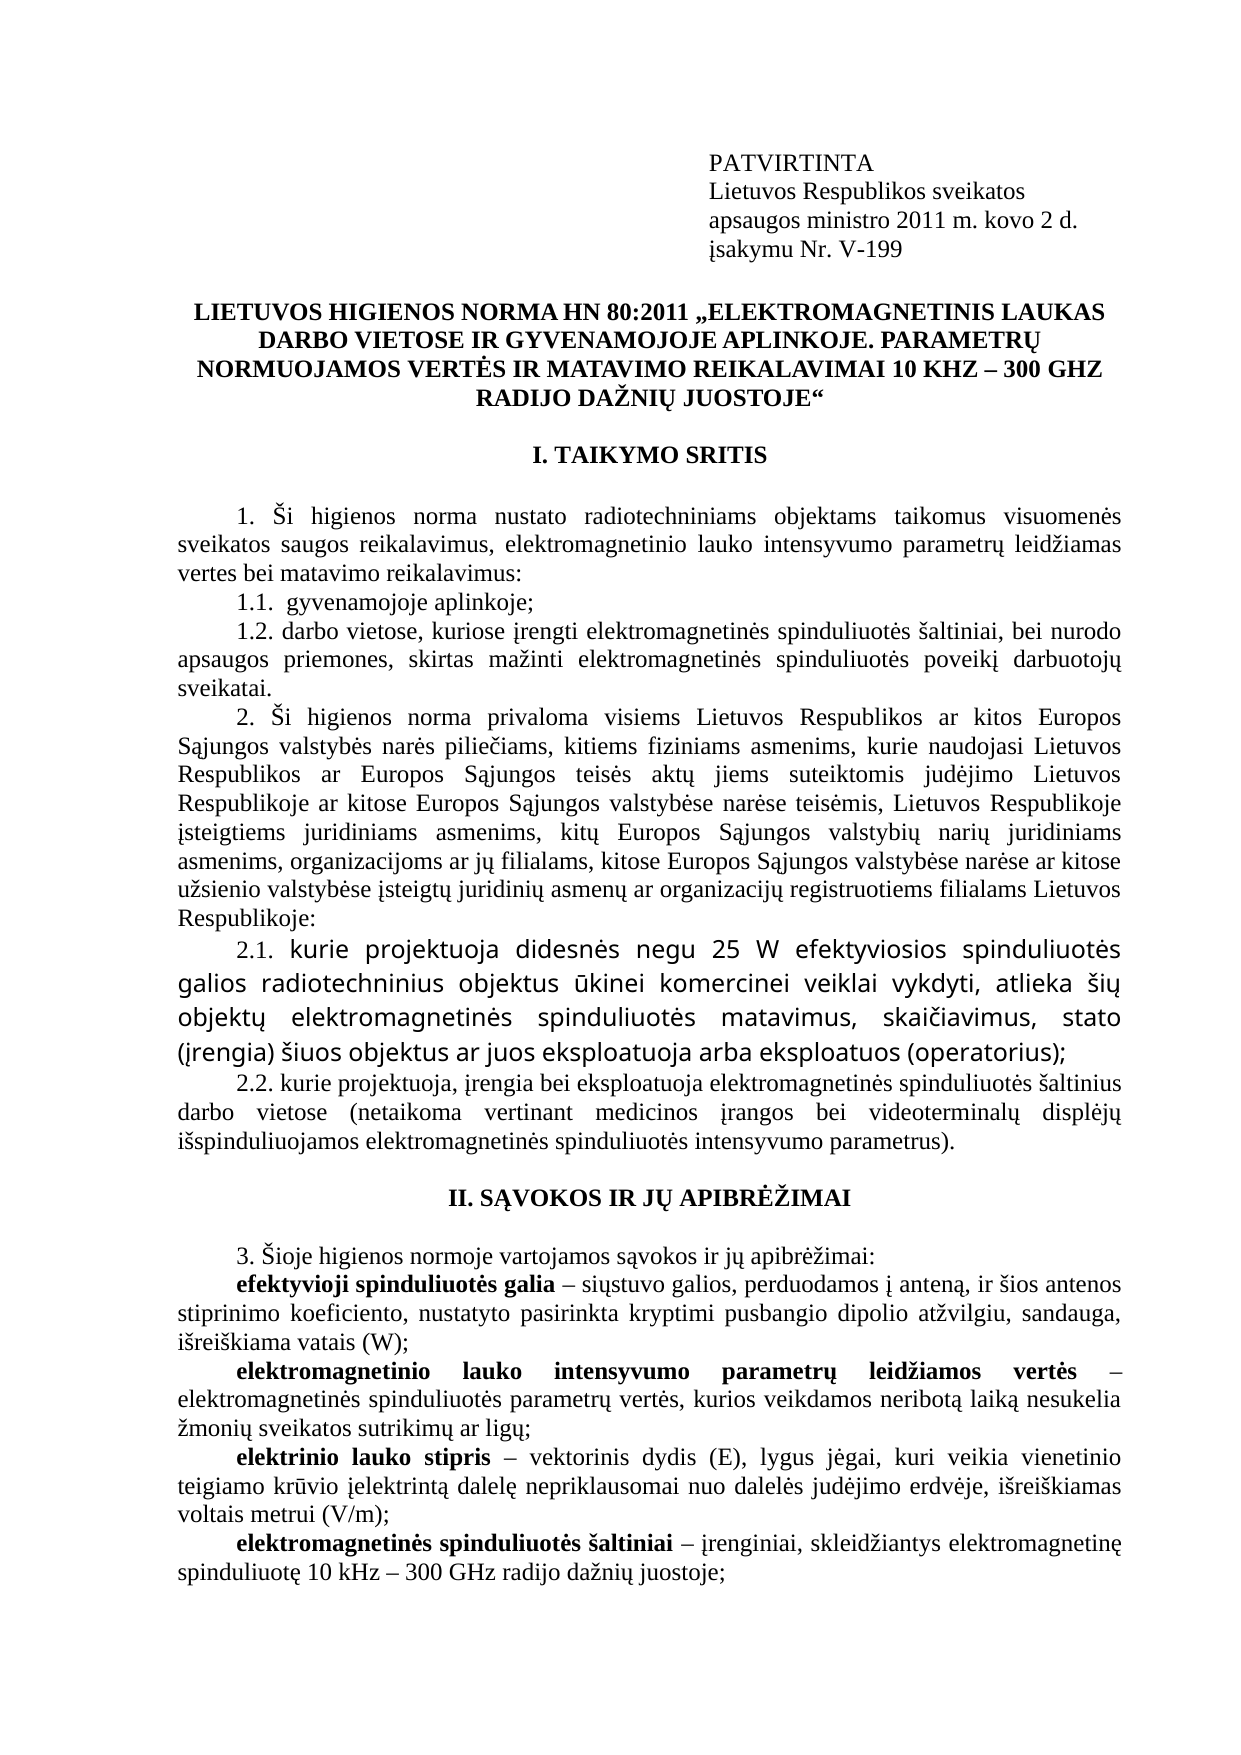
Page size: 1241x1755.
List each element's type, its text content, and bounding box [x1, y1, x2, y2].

text elektrinio lauko stipris – vektorinis dydis (E), lygus jėgai, kuri veikia vienetinio teigiamo krūvio įelektrintą dalelę nepriklausomai nuo dalelės judėjimo erdvėje, išreiškiamas voltais metrui (V/m); [177, 1442, 1122, 1528]
text 1.1. gyvenamojoje aplinkoje; [177, 587, 1122, 616]
text įsakymu Nr. V-199 [177, 234, 1122, 263]
text elektromagnetinės spinduliuotės šaltiniai – įrenginiai, skleidžiantys elektromagnetinę spinduliuotę 10 kHz – 300 GHz radijo dažnių juostoje; [177, 1528, 1122, 1586]
text LIETUVOS HIGIENOS NORMA HN 80:2011 „ELEKTROMAGNETINIS LAUKAS DARBO VIETOSE IR GYVENAMOJOJE APLINKOJE. PARAMETRŲ normuojamos VERTĖS IR MATAVIMO REIKALAVIMAI 10 KHZ – 300 GHZ RADIJO DAŽNIŲ Juostoje“ [177, 297, 1122, 412]
text apsaugos ministro 2011 m. kovo 2 d. [177, 205, 1122, 234]
text 2.2. kurie projektuoja, įrengia bei eksploatuoja elektromagnetinės spinduliuotės šaltinius darbo vietose (netaikoma vertinant medicinos įrangos bei videoterminalų displėjų išspinduliuojamos elektromagnetinės spinduliuotės intensyvumo parametrus). [177, 1068, 1122, 1154]
text 2. Ši higienos norma privaloma visiems Lietuvos Respublikos ar kitos Europos Sąjungos valstybės narės piliečiams, kitiems fiziniams asmenims, kurie naudojasi Lietuvos Respublikos ar Europos Sąjungos teisės aktų jiems suteiktomis judėjimo Lietuvos Respublikoje ar kitose Europos Sąjungos valstybėse narėse teisėmis, Lietuvos Respublikoje įsteigtiems juridiniams asmenims, kitų Europos Sąjungos valstybių narių juridiniams asmenims, organizacijoms ar jų filialams, kitose Europos Sąjungos valstybėse narėse ar kitose užsienio valstybėse įsteigtų juridinių asmenų ar organizacijų registruotiems filialams Lietuvos Respublikoje: [177, 702, 1122, 932]
text 1. Ši higienos norma nustato radiotechniniams objektams taikomus visuomenės sveikatos saugos reikalavimus, elektromagnetinio lauko intensyvumo parametrų leidžiamas vertes bei matavimo reikalavimus: [177, 501, 1122, 587]
text 3. Šioje higienos normoje vartojamos sąvokos ir jų apibrėžimai: [177, 1241, 1122, 1269]
text efektyvioji spinduliuotės galia – siųstuvo galios, perduodamos į anteną, ir šios antenos stiprinimo koeficiento, nustatyto pasirinkta kryptimi pusbangio dipolio atžvilgiu, sandauga, išreiškiama vatais (W); [177, 1269, 1122, 1356]
text I. TAIKYMO SRITIS [177, 440, 1122, 469]
text elektromagnetinio lauko intensyvumo parametrų leidžiamos vertės – elektromagnetinės spinduliuotės parametrų vertės, kurios veikdamos neribotą laiką nesukelia žmonių sveikatos sutrikimų ar ligų; [177, 1356, 1122, 1442]
text 2.1. kurie projektuoja didesnės negu 25 W efektyviosios spinduliuotės galios radiotechninius objektus ūkinei komercinei veiklai vykdyti, atlieka šių objektų elektromagnetinės spinduliuotės matavimus, skaičiavimus, stato (įrengia) šiuos objektus ar juos eksploatuoja arba eksploatuos (operatorius); [177, 932, 1122, 1068]
text 1.2. darbo vietose, kuriose įrengti elektromagnetinės spinduliuotės šaltiniai, bei nurodo apsaugos priemones, skirtas mažinti elektromagnetinės spinduliuotės poveikį darbuotojų sveikatai. [177, 616, 1122, 702]
text II. SĄVOKOS ir JŲ APIBRĖŽIMAI [177, 1183, 1122, 1212]
text Lietuvos Respublikos sveikatos [177, 176, 1122, 205]
text PATVIRTINTA [709, 148, 1122, 176]
